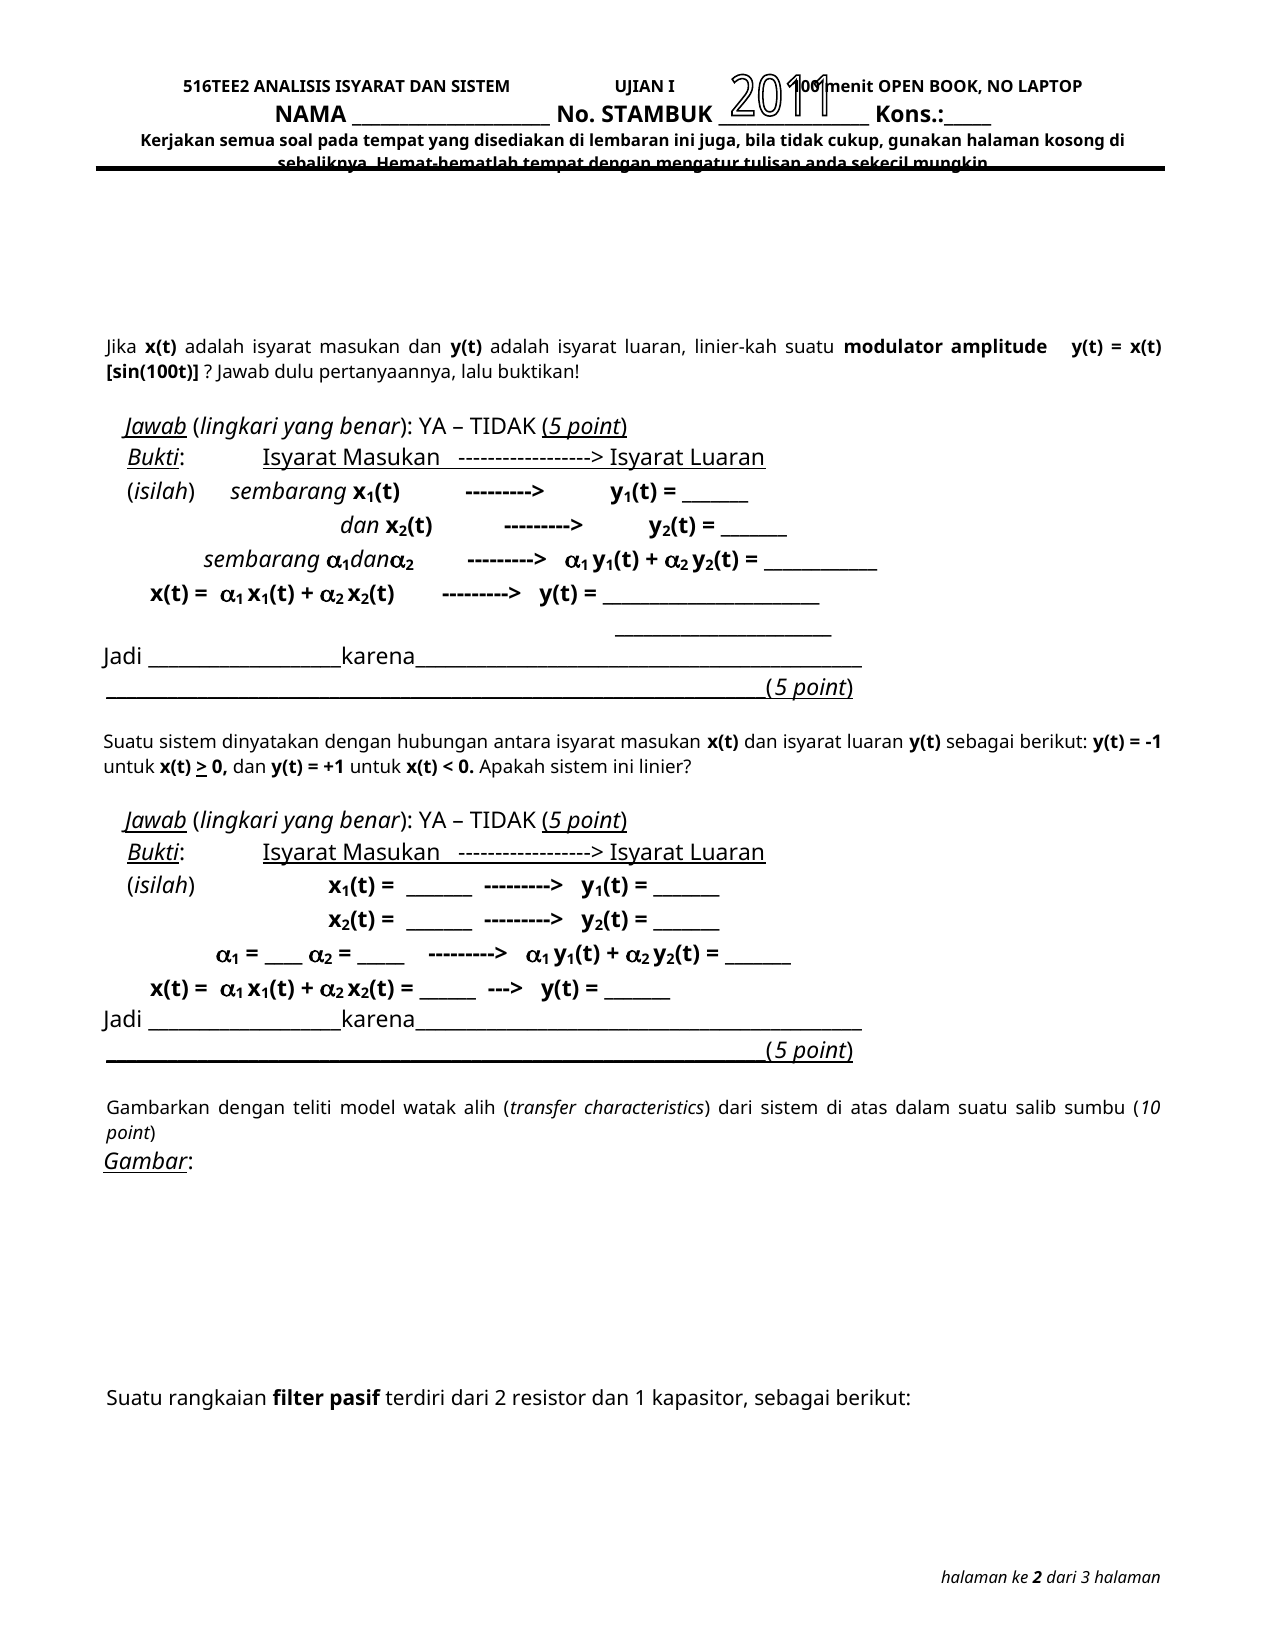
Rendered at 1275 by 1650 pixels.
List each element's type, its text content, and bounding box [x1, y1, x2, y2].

text 1 = ____ 2 = _____ ---------> 1 y1(t) + 2 y2(t) = _______ [103, 935, 1162, 969]
text _______________________ [103, 609, 1162, 640]
text _________________________________________________________________(5 point) [106, 1034, 1162, 1066]
text Bukti: Isyarat Masukan ------------------> Isyarat Luaran [103, 836, 1162, 867]
text _________________________________________________________________(5 point) [106, 671, 1162, 702]
text Jawab (lingkari yang benar): YA – TIDAK (5 point) [103, 410, 1162, 441]
text Jadi ___________________karena____________________________________________ [103, 1003, 1162, 1034]
text x(t) = 1 x1(t) + 2 x2(t) = ______ ---> y(t) = _______ [103, 969, 1162, 1003]
text (isilah) x1(t) = _______ ---------> y1(t) = _______ [103, 867, 1162, 901]
text x(t) = 1 x1(t) + 2 x2(t) ---------> y(t) = _______________________ [103, 574, 1162, 609]
text Gambarkan dengan teliti model watak alih (transfer characteristics) dari sistem di atas dalam suatu salib sumbu (10 point) [106, 1094, 1162, 1145]
text Jawab (lingkari yang benar): YA – TIDAK (5 point) [103, 804, 1162, 836]
text Jadi ___________________karena____________________________________________ [103, 640, 1162, 671]
text Jika x(t) adalah isyarat masukan dan y(t) adalah isyarat luaran, linier-kah suatu modulator amplitude y(t) = x(t)[sin(100t)] ? Jawab dulu pertanyaannya, lalu buktikan! [106, 333, 1162, 384]
text Suatu rangkaian filter pasif terdiri dari 2 resistor dan 1 kapasitor, sebagai berikut: [106, 1383, 1162, 1412]
text (isilah) sembarang x1(t) ---------> y1(t) = _______ [103, 472, 1162, 506]
text dan x2(t) ---------> y2(t) = _______ [103, 506, 1162, 541]
text Suatu sistem dinyatakan dengan hubungan antara isyarat masukan x(t) dan isyarat luaran y(t) sebagai berikut: y(t) = -1 untuk x(t) > 0, dan y(t) = +1 untuk x(t) < 0. Apakah sistem ini linier? [103, 728, 1162, 779]
text Bukti: Isyarat Masukan ------------------> Isyarat Luaran [103, 441, 1162, 472]
text Gambar: [103, 1145, 1162, 1176]
text sembarang 1dan2 ---------> 1 y1(t) + 2 y2(t) = ____________ [103, 541, 1162, 574]
text x2(t) = _______ ---------> y2(t) = _______ [103, 901, 1162, 935]
